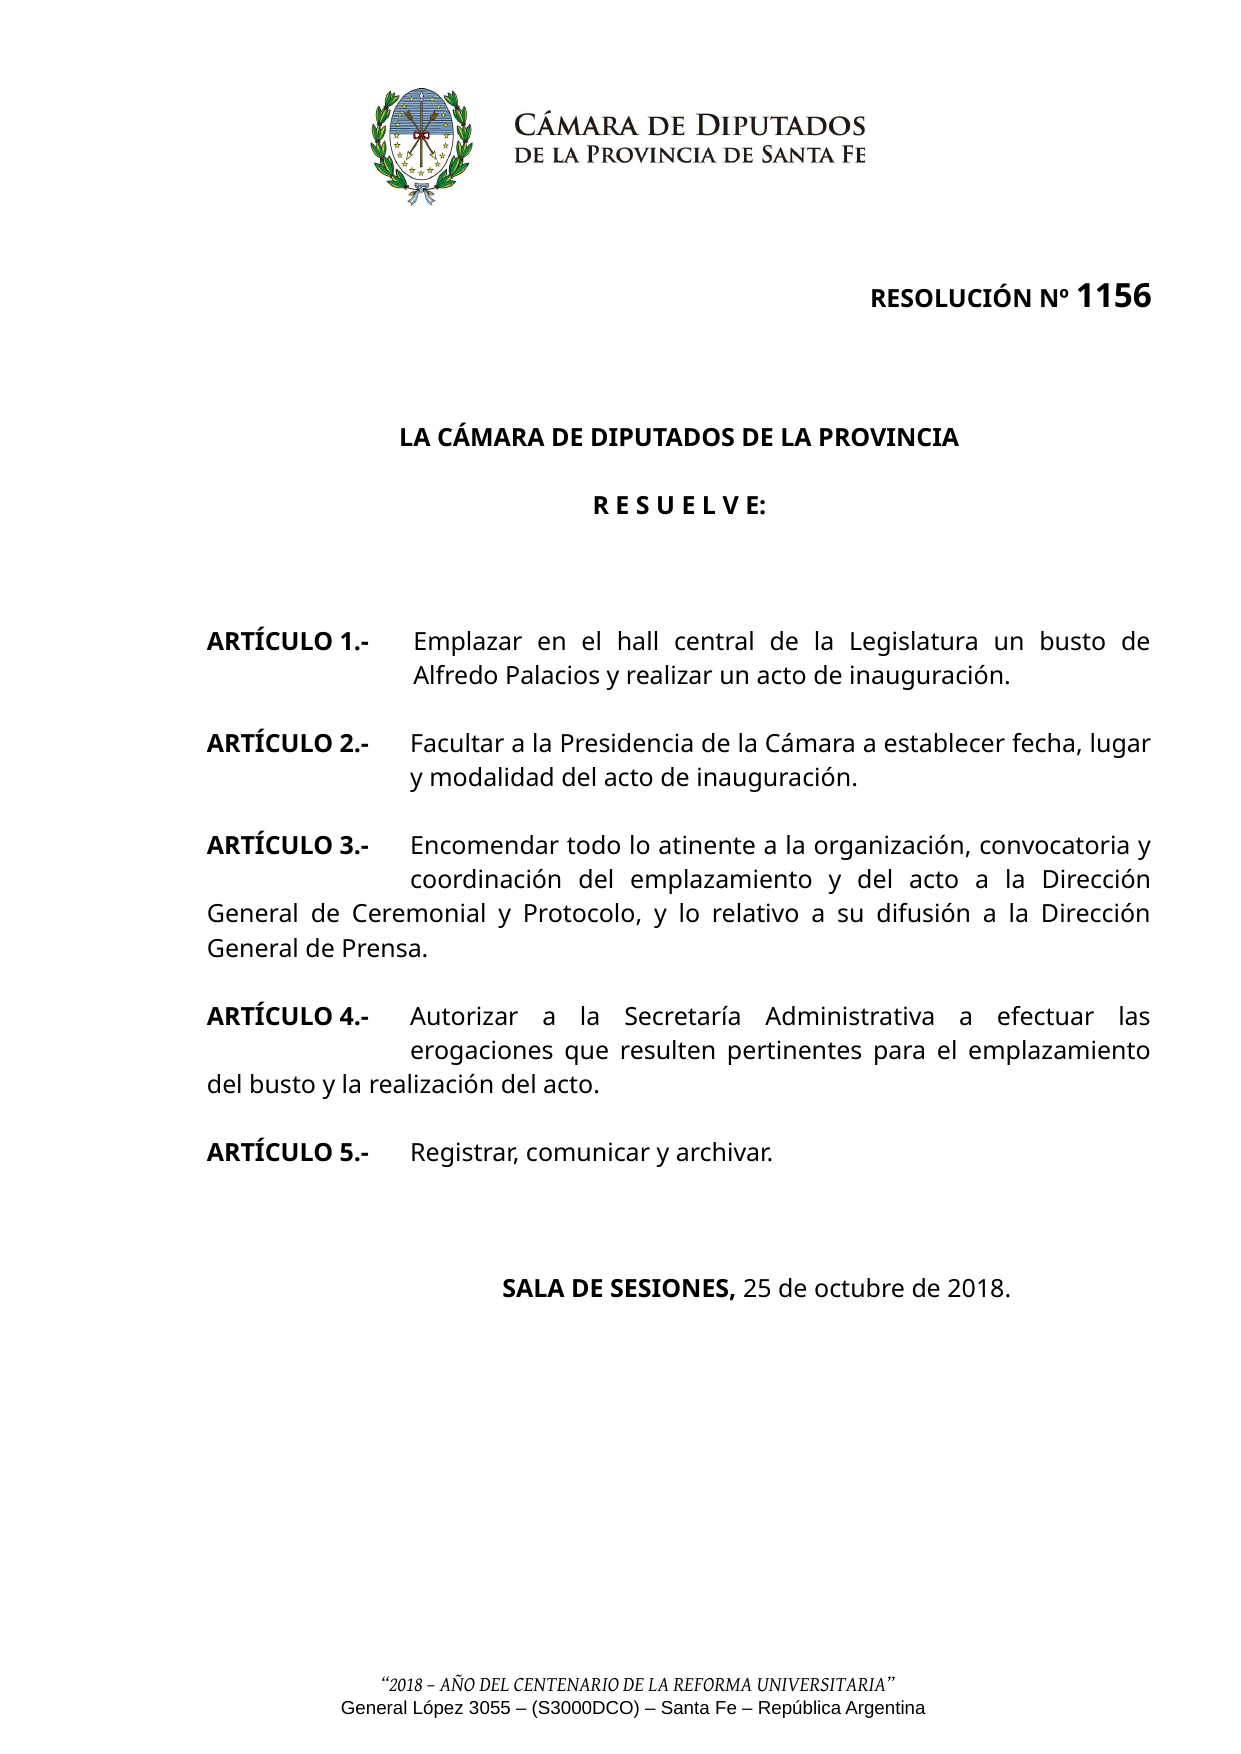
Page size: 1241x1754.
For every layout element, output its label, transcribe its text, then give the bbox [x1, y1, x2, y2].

table_header ARTÍCULO 3.- [207, 828, 410, 878]
table_header ARTÍCULO 5.- [207, 1135, 410, 1185]
table_header ARTÍCULO 2.- [207, 726, 410, 776]
text R E S U E L V E: [207, 487, 1152, 521]
text Emplazar en el hall central de la Legislatura un busto de Alfredo Palacios y realizar un acto de inauguración. [207, 624, 1152, 692]
picture [370, 88, 866, 210]
text Registrar, comunicar y archivar. [207, 1134, 1152, 1169]
table_header ARTÍCULO 1.- [207, 624, 413, 674]
text LA CÁMARA DE DIPUTADOS DE LA PROVINCIA [207, 419, 1152, 453]
table_header ARTÍCULO 4.- [207, 998, 410, 1049]
text Autorizar a la Secretaría Administrativa a efectuar las erogaciones que resulten pertinentes para el emplazamiento del busto y la realización del acto. [207, 998, 1152, 1101]
text Encomendar todo lo atinente a la organización, convocatoria y coordinación del emplazamiento y del acto a la Dirección General de Ceremonial y Protocolo, y lo relativo a su difusión a la Dirección General de Prensa. [207, 828, 1152, 964]
text SALA DE SESIONES, 25 de octubre de 2018. [207, 1271, 1152, 1305]
text Facultar a la Presidencia de la Cámara a establecer fecha, lugar y modalidad del acto de inauguración. [207, 726, 1152, 794]
text RESOLUCIÓN Nº 1156 [207, 272, 1152, 317]
